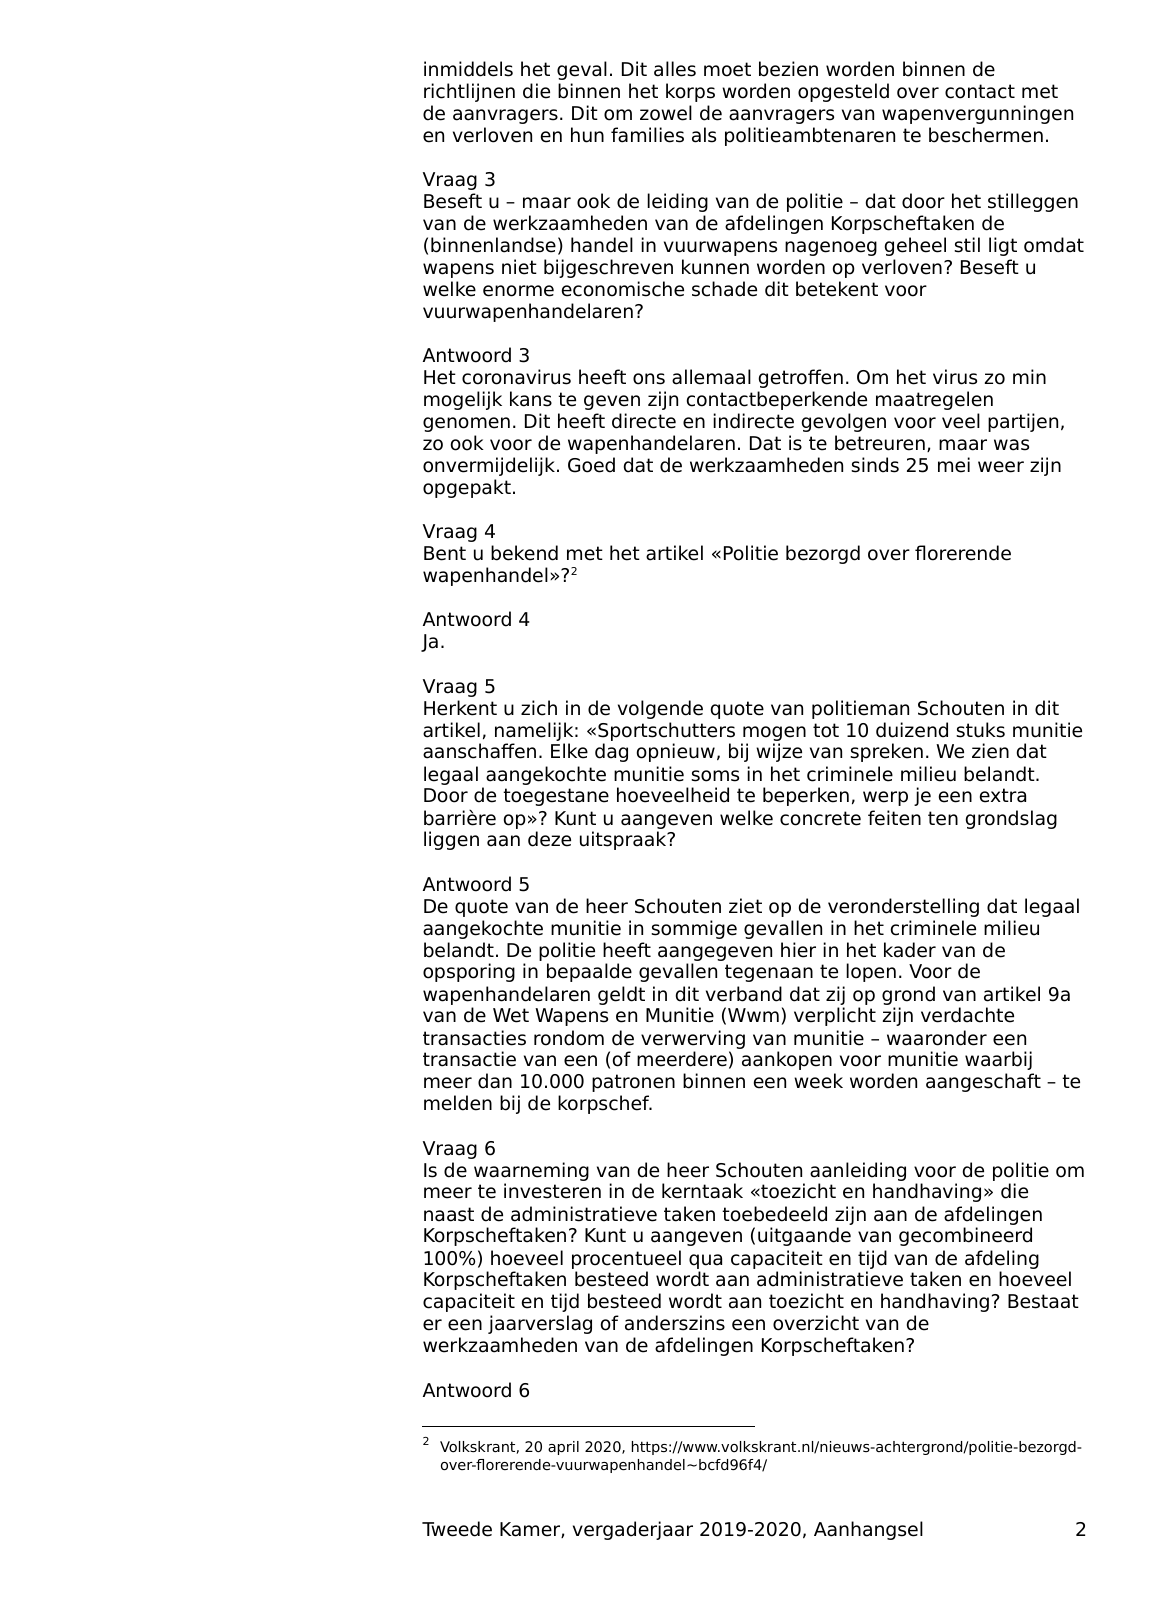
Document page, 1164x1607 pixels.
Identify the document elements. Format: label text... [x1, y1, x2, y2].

text inmiddels het geval. Dit alles moet bezien worden binnen de richtlijnen die binnen het korps worden opgesteld over contact met de aanvragers. Dit om zowel de aanvragers van wapenvergunningen en verloven en hun families als politieambtenaren te beschermen. [422, 59, 1087, 147]
text Antwoord 4 [422, 609, 1087, 631]
text Herkent u zich in de volgende quote van politieman Schouten in dit artikel, namelijk: «Sportschutters mogen tot 10 duizend stuks munitie aanschaffen. Elke dag opnieuw, bij wijze van spreken. We zien dat legaal aangekochte munitie soms in het criminele milieu belandt. Door de toegestane hoeveelheid te beperken, werp je een extra barrière op»? Kunt u aangeven welke concrete feiten ten grondslag liggen aan deze uitspraak? [422, 697, 1087, 851]
text Ja. [422, 631, 1087, 653]
text Vraag 3 [422, 169, 1087, 191]
text Antwoord 6 [422, 1379, 1087, 1401]
text Vraag 6 [422, 1137, 1087, 1159]
text Is de waarneming van de heer Schouten aanleiding voor de politie om meer te investeren in de kerntaak «toezicht en handhaving» die naast de administratieve taken toebedeeld zijn aan de afdelingen Korpscheftaken? Kunt u aangeven (uitgaande van gecombineerd 100%) hoeveel procentueel qua capaciteit en tijd van de afdeling Korpscheftaken besteed wordt aan administratieve taken en hoeveel capaciteit en tijd besteed wordt aan toezicht en handhaving? Bestaat er een jaarverslag of anderszins een overzicht van de werkzaamheden van de afdelingen Korpscheftaken? [422, 1159, 1087, 1357]
text Antwoord 3 [422, 345, 1087, 367]
text Vraag 5 [422, 676, 1087, 697]
text Volkskrant, 20 april 2020, https://www.volkskrant.nl/nieuws-achtergrond/politie-bezorgd-over-florerende-vuurwapenhandel~bcfd96f4/ [422, 1435, 1087, 1474]
text Bent u bekend met het artikel «Politie bezorgd over florerende wapenhandel»? [422, 543, 1087, 587]
text Antwoord 5 [422, 873, 1087, 896]
text De quote van de heer Schouten ziet op de veronderstelling dat legaal aangekochte munitie in sommige gevallen in het criminele milieu belandt. De politie heeft aangegeven hier in het kader van de opsporing in bepaalde gevallen tegenaan te lopen. Voor de wapenhandelaren geldt in dit verband dat zij op grond van artikel 9a van de Wet Wapens en Munitie (Wwm) verplicht zijn verdachte transacties rondom de verwerving van munitie – waaronder een transactie van een (of meerdere) aankopen voor munitie waarbij meer dan 10.000 patronen binnen een week worden aangeschaft – te melden bij de korpschef. [422, 896, 1087, 1115]
text Het coronavirus heeft ons allemaal getroffen. Om het virus zo min mogelijk kans te geven zijn contactbeperkende maatregelen genomen. Dit heeft directe en indirecte gevolgen voor veel partijen, zo ook voor de wapenhandelaren. Dat is te betreuren, maar was onvermijdelijk. Goed dat de werkzaamheden sinds 25 mei weer zijn opgepakt. [422, 367, 1087, 499]
text Vraag 4 [422, 521, 1087, 543]
text Beseft u – maar ook de leiding van de politie – dat door het stilleggen van de werkzaamheden van de afdelingen Korpscheftaken de (binnenlandse) handel in vuurwapens nagenoeg geheel stil ligt omdat wapens niet bijgeschreven kunnen worden op verloven? Beseft u welke enorme economische schade dit betekent voor vuurwapenhandelaren? [422, 191, 1087, 323]
